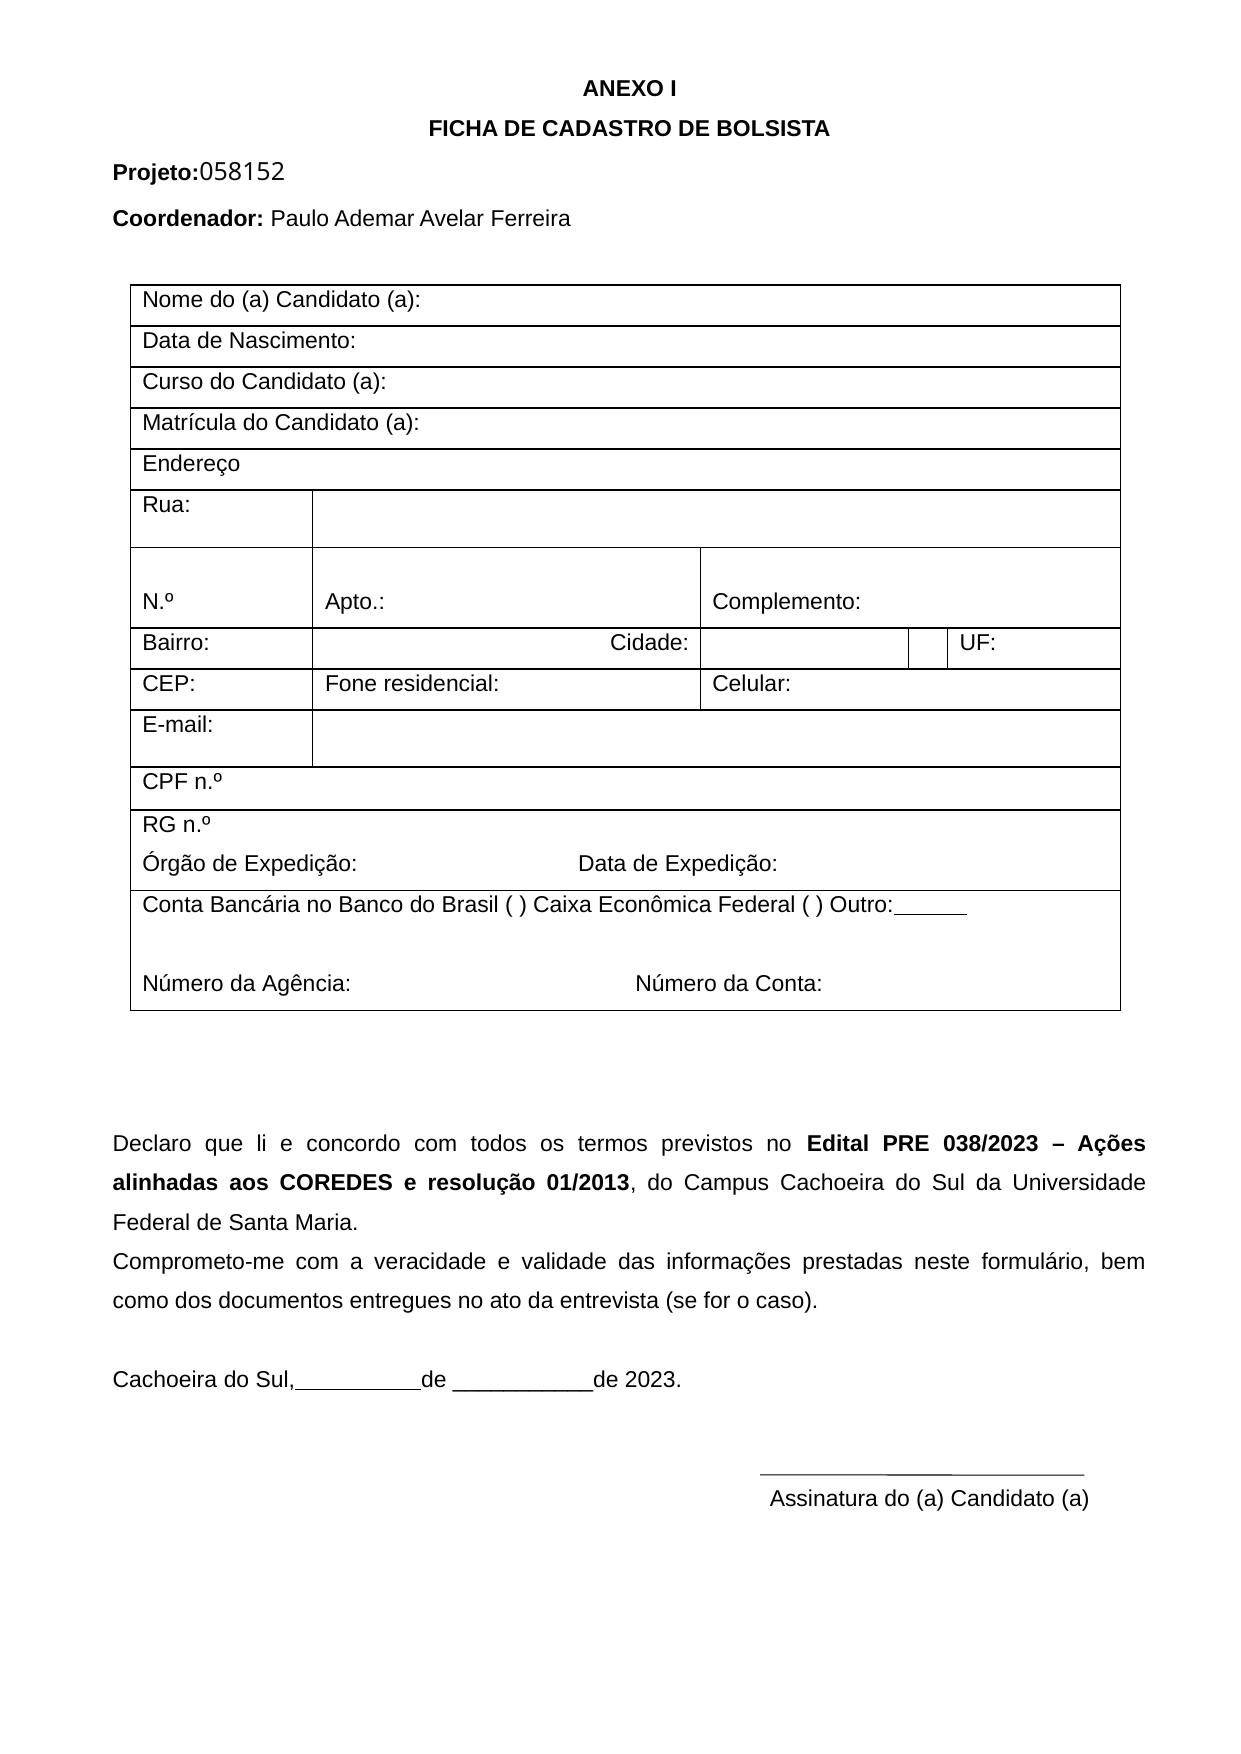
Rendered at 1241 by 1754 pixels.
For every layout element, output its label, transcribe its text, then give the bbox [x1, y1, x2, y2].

table_cell [529, 811, 566, 889]
table_cell Endereço [131, 450, 1120, 489]
table_cell [529, 670, 566, 709]
table_cell [812, 670, 909, 709]
table_cell [909, 670, 947, 709]
table_header Nome do (a) Candidato (a): [131, 286, 1120, 325]
table_cell E-mail: [131, 711, 312, 766]
table_cell Data de Expedição: [566, 811, 812, 889]
table_cell [313, 491, 1120, 547]
text Declaro que li e concordo com todos os termos previstos no Edital PRE 038/2023 – Ações alinhadas aos COREDES e resolução 01/2013, do Campus Cachoeira do Sul da Universidade Federal de Santa Maria. [112, 1129, 1146, 1235]
table_cell [812, 811, 909, 889]
subtitle ANEXO I [112, 75, 1146, 101]
text FICHA DE CADASTRO DE BOLSISTA [112, 114, 1146, 141]
text Coordenador: Paulo Ademar Avelar Ferreira [112, 205, 1146, 231]
table_cell CPF n.º [131, 768, 1120, 809]
table_cell Fone residencial: [313, 670, 529, 709]
table_cell CEP: [131, 670, 312, 709]
table_cell [566, 670, 700, 709]
table_cell Data de Nascimento: [131, 327, 1120, 366]
table_cell N.º [131, 548, 312, 627]
table_cell [948, 811, 1120, 889]
table_cell UF: [948, 629, 1120, 668]
table_cell [701, 629, 908, 668]
text Cachoeira do Sul, de ___________de 2023. [112, 1366, 1146, 1393]
table_cell [313, 711, 1120, 766]
table_cell Complemento: [701, 548, 1120, 627]
text Assinatura do (a) Candidato (a) [637, 1485, 1146, 1511]
table_cell RG n.º Órgão de Expedição: [131, 811, 529, 889]
text Comprometo-me com a veracidade e validade das informações prestadas neste formulário, bem como dos documentos entregues no ato da entrevista (se for o caso). [112, 1248, 1146, 1314]
table_cell Bairro: [131, 629, 312, 668]
text Projeto:058152 [112, 154, 1146, 188]
table_cell Apto.: [313, 548, 700, 627]
table_cell Curso do Candidato (a): [131, 368, 1120, 407]
table_cell [909, 811, 947, 889]
table_cell Rua: [131, 491, 312, 547]
table_cell [909, 629, 947, 668]
table_cell Celular: [701, 670, 812, 709]
table_cell Cidade: [313, 629, 700, 668]
table_cell Matrícula do Candidato (a): [131, 409, 1120, 448]
table_cell Conta Bancária no Banco do Brasil ( ) Caixa Econômica Federal ( ) Outro: Número da Agência: Número da Conta: [131, 891, 1120, 1009]
table_cell [948, 670, 1120, 709]
